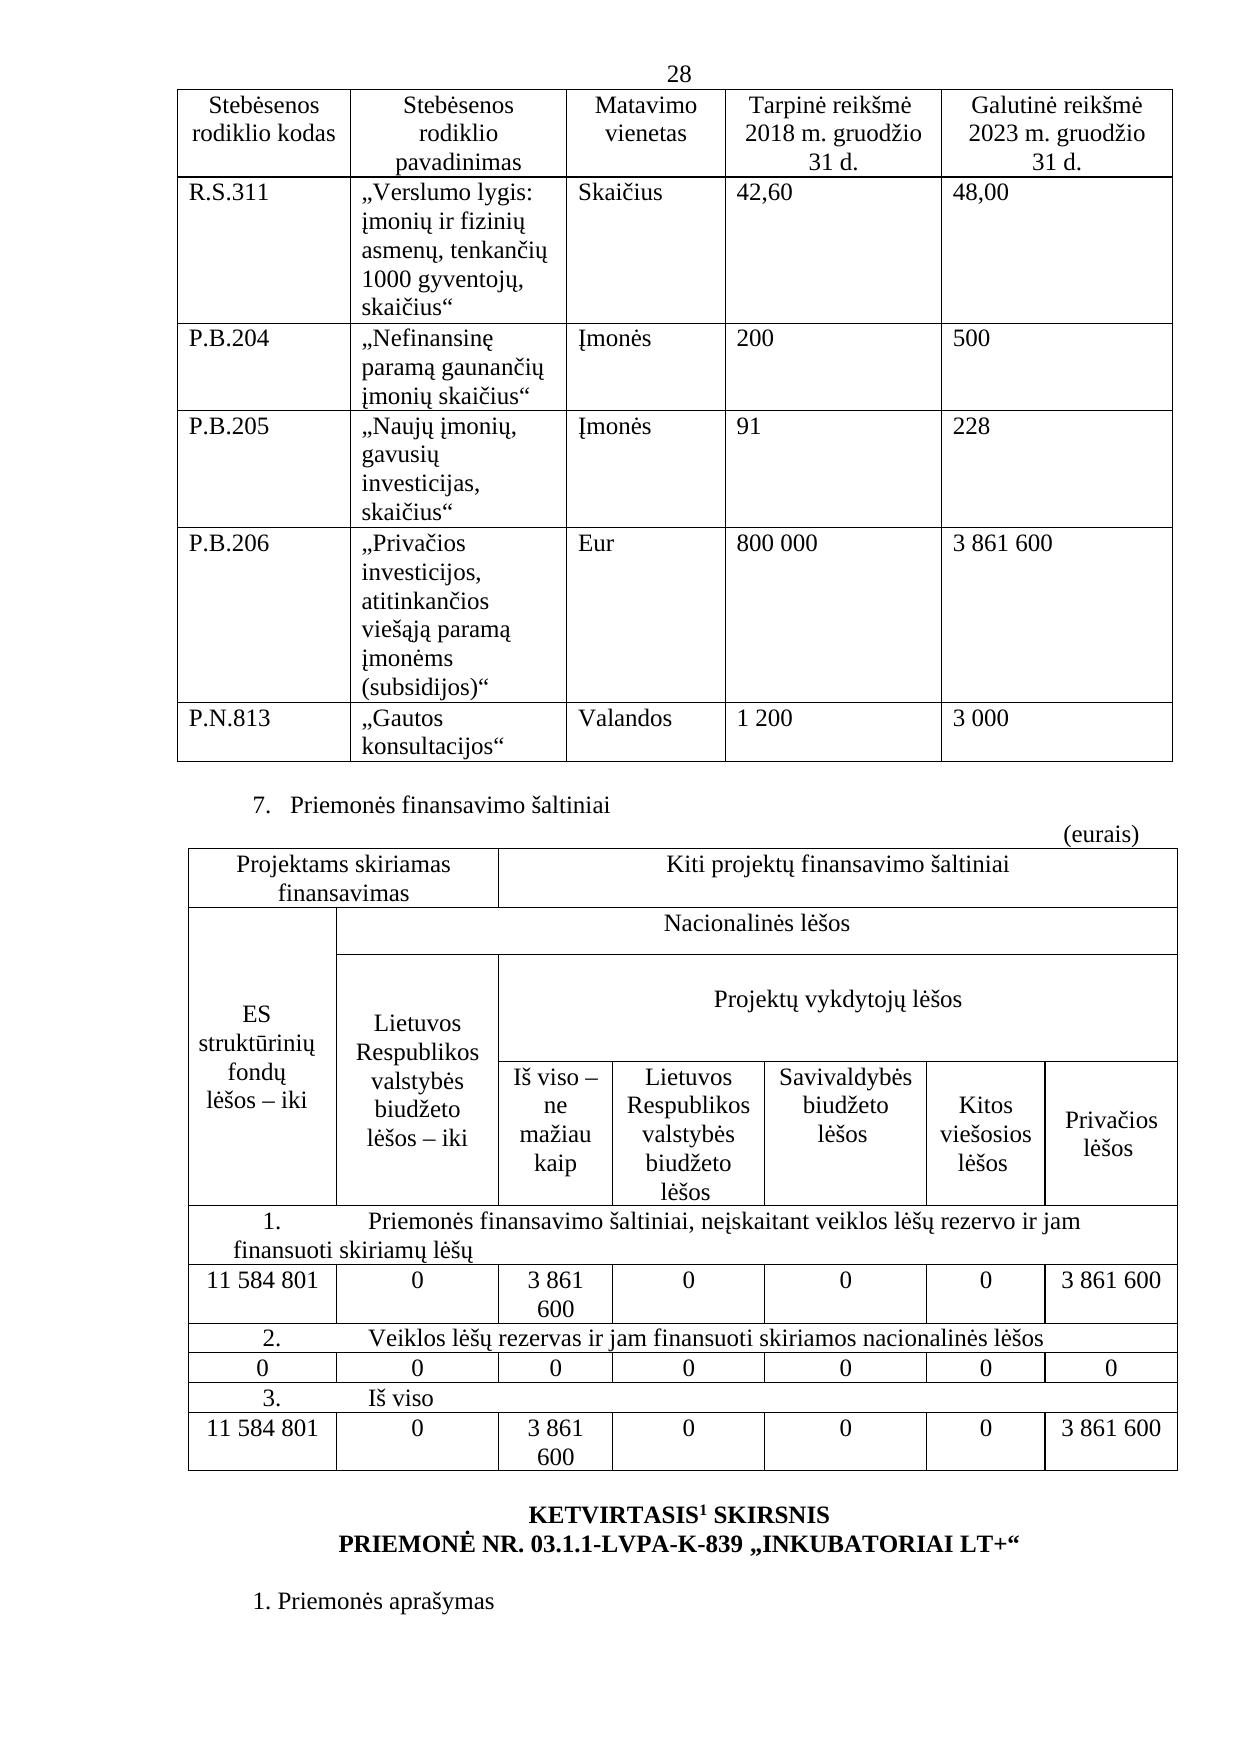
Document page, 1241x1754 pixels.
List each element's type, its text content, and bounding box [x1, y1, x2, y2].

table_cell 0 [765, 1265, 926, 1322]
table_cell 48,00 [942, 178, 1172, 322]
table_cell Įmonės [567, 324, 725, 410]
table_cell 3 000 [942, 703, 1172, 761]
table_cell 0 [613, 1353, 764, 1382]
table_cell 200 [726, 324, 941, 410]
table_cell 0 [613, 1413, 764, 1470]
table_cell Savivaldybės biudžeto lėšos [765, 1062, 926, 1205]
text PRIEMONĖ NR. 03.1.1-LVPA-K-839 „INKUBATORIAI LT+“ [177, 1529, 1181, 1558]
table_header Kiti projektų finansavimo šaltiniai [499, 849, 1177, 907]
table_cell ES struktūrinių fondų lėšos – iki [189, 908, 336, 1205]
table_cell 3 861 600 [499, 1265, 612, 1322]
table_cell 42,60 [726, 178, 941, 322]
table_header Stebėsenos rodiklio pavadinimas [351, 90, 566, 176]
table_cell 3 861 600 [1046, 1413, 1177, 1470]
table_header Matavimo vienetas [567, 90, 725, 176]
table_cell 0 [1046, 1353, 1177, 1382]
table_cell 1 200 [726, 703, 941, 761]
table_cell 1. Priemonės finansavimo šaltiniai, neįskaitant veiklos lėšų rezervo ir jam finansuoti skiriamų lėšų [189, 1206, 1177, 1264]
table_cell 91 [726, 411, 941, 527]
table_cell Lietuvos Respublikos valstybės biudžeto lėšos [613, 1062, 764, 1205]
table_cell 3 861 600 [942, 528, 1172, 702]
table_cell R.S.311 [178, 178, 350, 322]
table_cell Skaičius [567, 178, 725, 322]
table_cell 3 861 600 [499, 1413, 612, 1470]
table_cell P.B.205 [178, 411, 350, 527]
table_cell „Naujų įmonių, gavusių investicijas, skaičius“ [351, 411, 566, 527]
table_cell 800 000 [726, 528, 941, 702]
table_cell Įmonės [567, 411, 725, 527]
table_cell 0 [337, 1413, 498, 1470]
table_cell „Privačios investicijos, atitinkančios viešąją paramą įmonėms (subsidijos)“ [351, 528, 566, 702]
table_cell 0 [927, 1265, 1044, 1322]
table_cell 0 [189, 1353, 336, 1382]
table_cell 0 [337, 1353, 498, 1382]
table_cell Eur [567, 528, 725, 702]
table_cell 2. Veiklos lėšų rezervas ir jam finansuoti skiriamos nacionalinės lėšos [189, 1324, 1177, 1352]
table_cell Nacionalinės lėšos [337, 908, 1177, 954]
text (eurais) [177, 819, 1181, 848]
table_cell 228 [942, 411, 1172, 527]
table_cell 0 [337, 1265, 498, 1322]
table_header Projektams skiriamas finansavimas [189, 849, 498, 907]
table_cell Iš viso – ne mažiau kaip [499, 1062, 612, 1205]
table_cell 500 [942, 324, 1172, 410]
table_cell 0 [499, 1353, 612, 1382]
table_cell „Verslumo lygis: įmonių ir fizinių asmenų, tenkančių 1000 gyventojų, skaičius“ [351, 178, 566, 322]
table_header Galutinė reikšmė 2023 m. gruodžio 31 d. [942, 90, 1172, 176]
table_cell P.B.206 [178, 528, 350, 702]
table_cell „Gautos konsultacijos“ [351, 703, 566, 761]
table_cell P.B.204 [178, 324, 350, 410]
table_cell 3 861 600 [1046, 1265, 1177, 1322]
table_cell 0 [613, 1265, 764, 1322]
table_cell „Nefinansinę paramą gaunančių įmonių skaičius“ [351, 324, 566, 410]
table_cell 3. Iš viso [189, 1383, 1177, 1412]
table_cell Projektų vykdytojų lėšos [499, 955, 1177, 1061]
table_header Stebėsenos rodiklio kodas [178, 90, 350, 176]
table_cell 11 584 801 [189, 1265, 336, 1322]
table_cell Privačios lėšos [1046, 1062, 1177, 1205]
table_cell Valandos [567, 703, 725, 761]
table_cell 11 584 801 [189, 1413, 336, 1470]
table_header Tarpinė reikšmė 2018 m. gruodžio 31 d. [726, 90, 941, 176]
text 7. Priemonės finansavimo šaltiniai [252, 791, 1181, 819]
text KETVIRTASIS1 SKIRSNIS [177, 1500, 1181, 1529]
table_cell 0 [927, 1413, 1044, 1470]
table_cell 0 [765, 1353, 926, 1382]
table_cell P.N.813 [178, 703, 350, 761]
table_cell Lietuvos Respublikos valstybės biudžeto lėšos – iki [337, 955, 498, 1205]
text 1. Priemonės aprašymas [252, 1586, 1181, 1615]
table_cell Kitos viešosios lėšos [927, 1062, 1044, 1205]
table_cell 0 [765, 1413, 926, 1470]
table_cell 0 [927, 1353, 1044, 1382]
